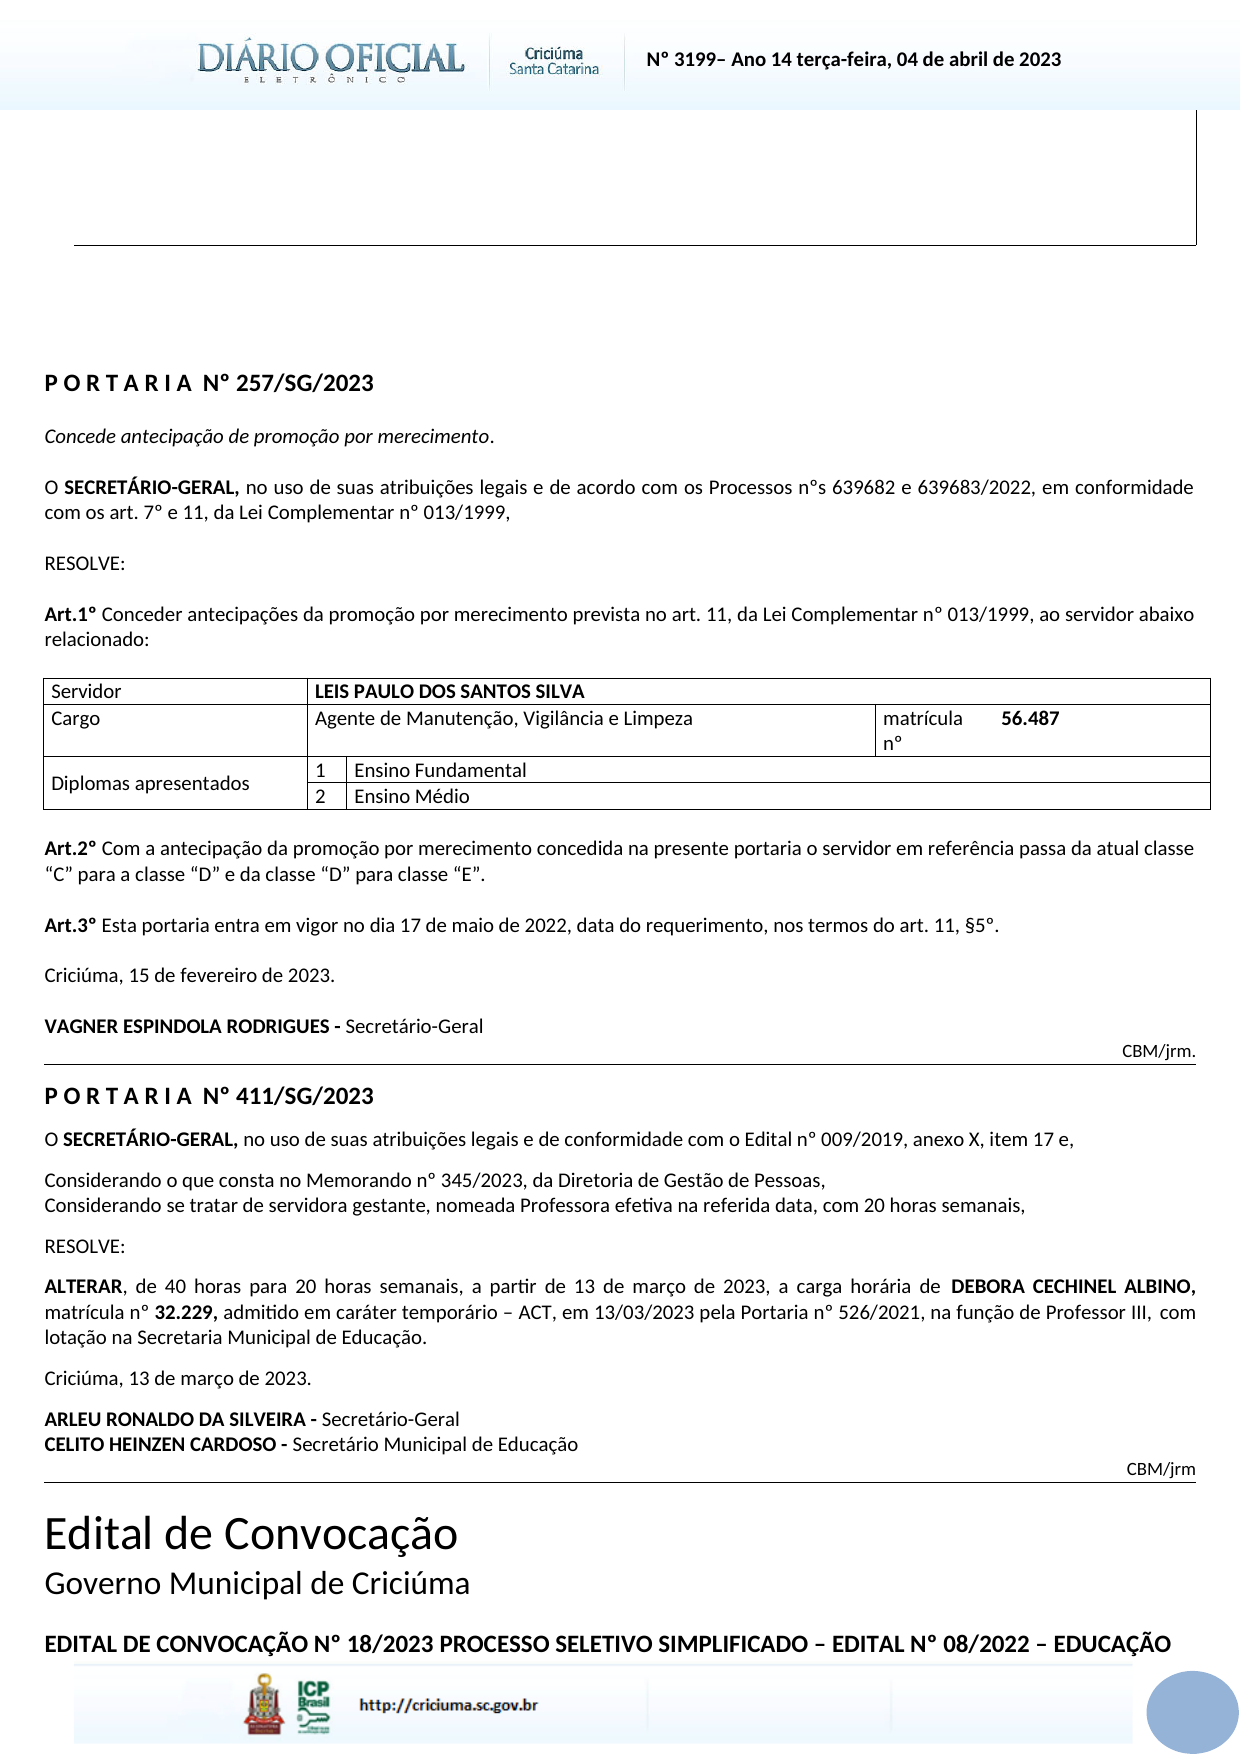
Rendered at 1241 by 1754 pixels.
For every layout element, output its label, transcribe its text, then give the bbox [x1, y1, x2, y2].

text RESOLVE: [44, 550, 1196, 576]
text Criciúma, 13 de março de 2023. [44, 1365, 1196, 1391]
text O SECRETÁRIO-GERAL, no uso de suas atribuições legais e de conformidade com o Edital nº 009/2019, anexo X, item 17 e, [44, 1126, 1196, 1151]
text Considerando o que consta no Memorando nº 345/2023, da Diretoria de Gestão de Pessoas, [44, 1167, 1196, 1192]
table_cell matrícula nº [876, 705, 994, 756]
text CBM/jrm [44, 1457, 1196, 1482]
text ALTERAR, de 40 horas para 20 horas semanais, a partir de 13 de março de 2023, a carga horária de DEBORA CECHINEL ALBINO, matrícula nº 32.229, admitido em caráter temporário – ACT, em 13/03/2023 pela Portaria nº 526/2021, na função de Professor III, com lotação na Secretaria Municipal de Educação. [44, 1274, 1196, 1350]
text Considerando se tratar de servidora gestante, nomeada Professora efetiva na referida data, com 20 horas semanais, [44, 1192, 1196, 1218]
table_cell Ensino Médio [347, 783, 1210, 809]
text P O R T A R I A Nº 411/SG/2023 [44, 1080, 1196, 1111]
table_cell 56.487 [994, 705, 1210, 756]
text CELITO HEINZEN CARDOSO - Secretário Municipal de Educação [44, 1431, 1196, 1457]
table_cell 2 [308, 783, 346, 809]
text ARLEU RONALDO DA SILVEIRA - Secretário-Geral [44, 1406, 1196, 1431]
text VAGNER ESPINDOLA RODRIGUES - Secretário-Geral [44, 1013, 1196, 1039]
text RESOLVE: [44, 1233, 1196, 1258]
text Edital de Convocação [44, 1503, 1196, 1562]
text Concede antecipação de promoção por merecimento. [44, 423, 1196, 449]
text EDITAL DE CONVOCAÇÃO Nº 18/2023 PROCESSO SELETIVO SIMPLIFICADO – EDITAL Nº 08/2022 – EDUCAÇÃO [44, 1628, 1196, 1658]
text Art.2º Com a antecipação da promoção por merecimento concedida na presente portaria o servidor em referência passa da atual classe “C” para a classe “D” e da classe “D” para classe “E”. [44, 836, 1196, 886]
text CBM/jrm. [44, 1039, 1196, 1064]
table_cell Agente de Manutenção, Vigilância e Limpeza [308, 705, 875, 756]
table_header Servidor [44, 679, 307, 704]
table_cell Ensino Fundamental [347, 757, 1210, 782]
text O SECRETÁRIO-GERAL, no uso de suas atribuições legais e de acordo com os Processos nºs 639682 e 639683/2022, em conformidade com os art. 7º e 11, da Lei Complementar nº 013/1999, [44, 474, 1196, 525]
table_header LEIS PAULO DOS SANTOS SILVA [308, 679, 1210, 704]
table_cell 1 [308, 757, 346, 782]
table_cell Cargo [44, 705, 307, 756]
table_cell Diplomas apresentados [44, 757, 307, 809]
text P O R T A R I A Nº 257/SG/2023 [44, 367, 1196, 398]
text Criciúma, 15 de fevereiro de 2023. [44, 963, 1196, 988]
text Art.3º Esta portaria entra em vigor no dia 17 de maio de 2022, data do requerimento, nos termos do art. 11, §5º. [44, 912, 1196, 937]
text Governo Municipal de Criciúma [44, 1562, 1196, 1602]
text Art.1º Conceder antecipações da promoção por merecimento prevista no art. 11, da Lei Complementar nº 013/1999, ao servidor abaixo relacionado: [44, 601, 1196, 652]
